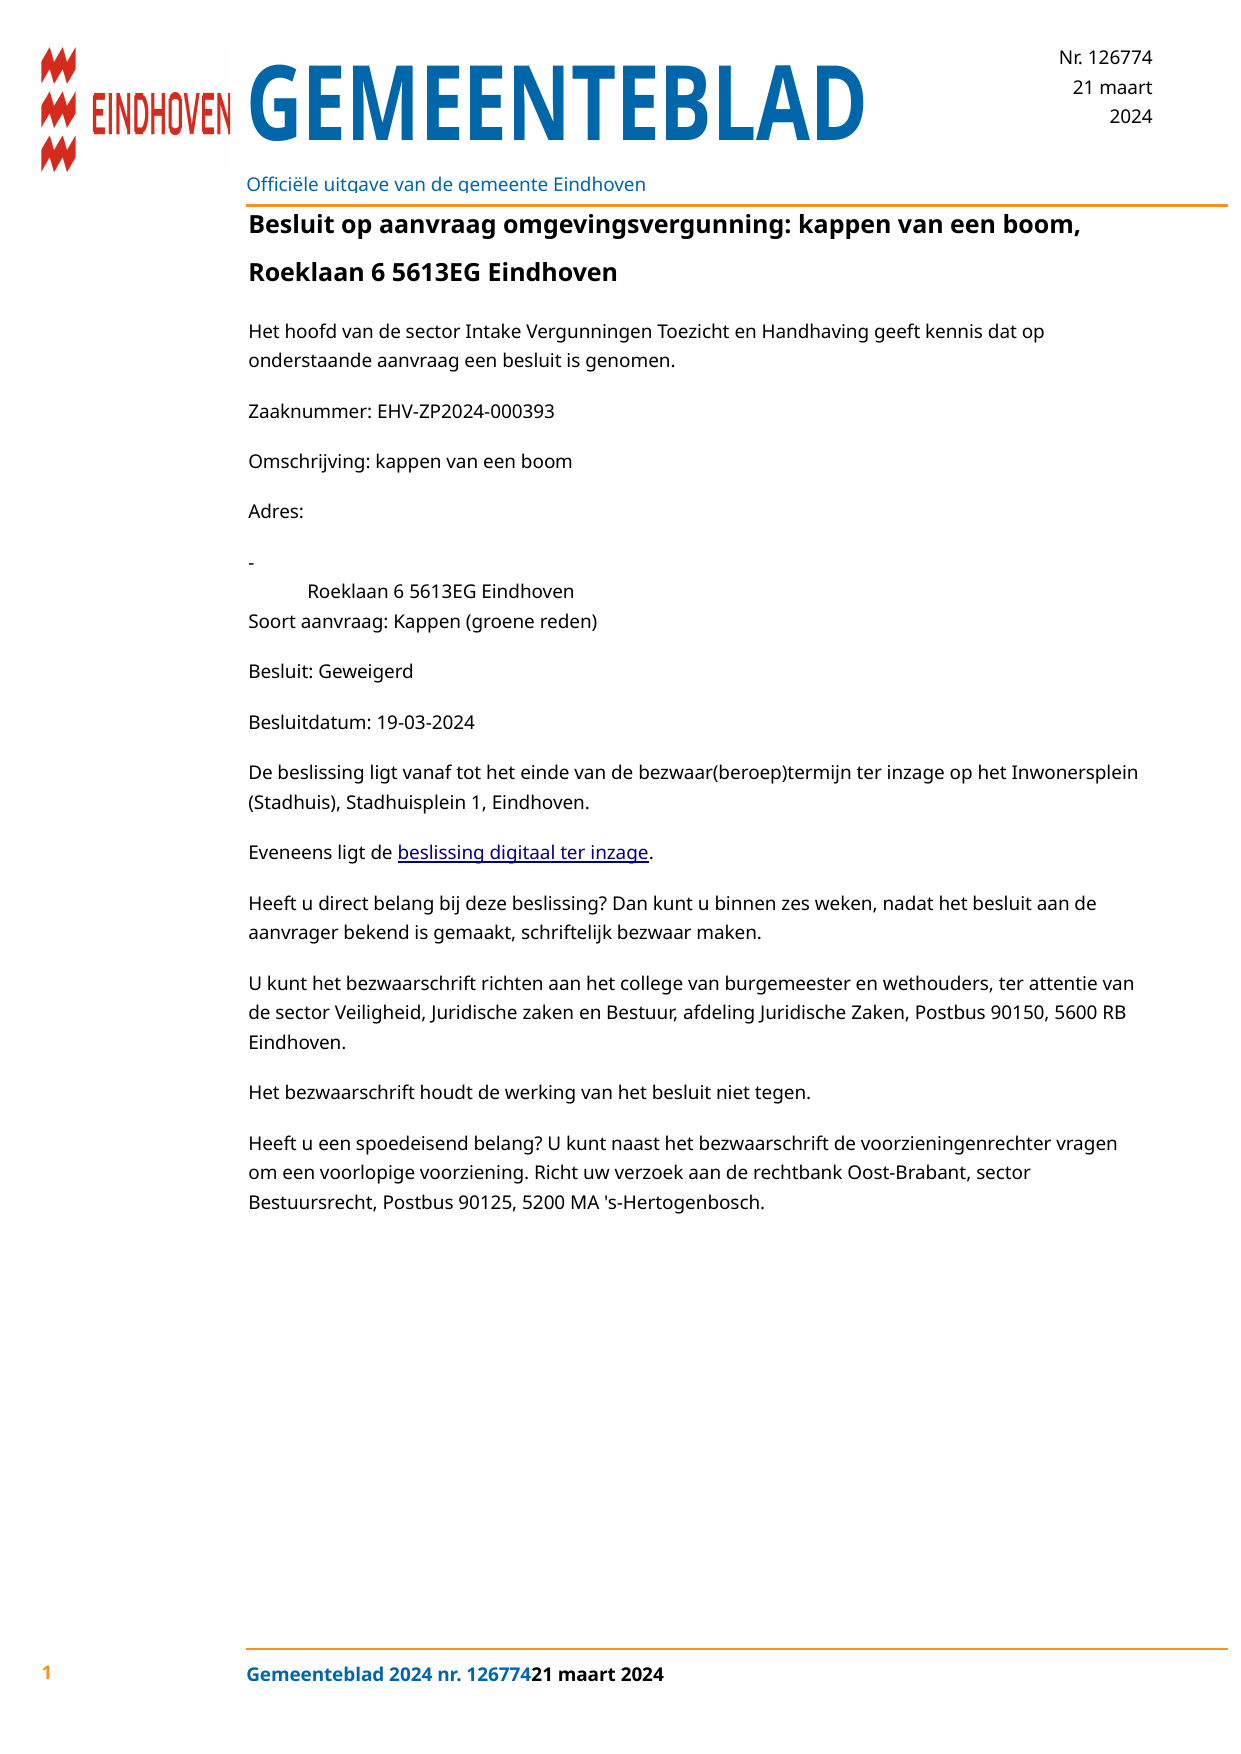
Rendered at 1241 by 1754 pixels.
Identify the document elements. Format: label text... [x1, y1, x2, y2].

text Het bezwaarschrift houdt de werking van het besluit niet tegen. [248, 1079, 1152, 1105]
text Adres: [248, 499, 1152, 524]
picture [41, 47, 231, 172]
text Omschrijving: kappen van een boom [248, 448, 1152, 474]
text Eveneens ligt de beslissing digitaal ter inzage. [248, 839, 1152, 865]
text Besluit op aanvraag omgevingsvergunning: kappen van een boom, Roeklaan 6 5613EG Eindhoven [248, 207, 1152, 288]
text Besluitdatum: 19-03-2024 [248, 709, 1152, 735]
text Soort aanvraag: Kappen (groene reden) [248, 608, 1152, 634]
list Roeklaan 6 5613EG Eindhoven [248, 579, 1152, 604]
text U kunt het bezwaarschrift richten aan het college van burgemeester en wethouders, ter attentie van de sector Veiligheid, Juridische zaken en Bestuur, afdeling Juridische Zaken, Postbus 90150, 5600 RB Eindhoven. [248, 970, 1152, 1055]
text De beslissing ligt vanaf tot het einde van de bezwaar(beroep)termijn ter inzage op het Inwonersplein (Stadhuis), Stadhuisplein 1, Eindhoven. [248, 759, 1152, 815]
text Heeft u direct belang bij deze beslissing? Dan kunt u binnen zes weken, nadat het besluit aan de aanvrager bekend is gemaakt, schriftelijk bezwaar maken. [248, 890, 1152, 945]
text Besluit: Geweigerd [248, 659, 1152, 684]
text Zaaknummer: EHV-ZP2024-000393 [248, 398, 1152, 424]
text Heeft u een spoedeisend belang? U kunt naast het bezwaarschrift de voorzieningenrechter vragen om een voorlopige voorziening. Richt uw verzoek aan de rechtbank Oost-Brabant, sector Bestuursrecht, Postbus 90125, 5200 MA 's-Hertogenbosch. [248, 1130, 1152, 1215]
text Het hoofd van de sector Intake Vergunningen Toezicht en Handhaving geeft kennis dat op onderstaande aanvraag een besluit is genomen. [248, 318, 1152, 373]
